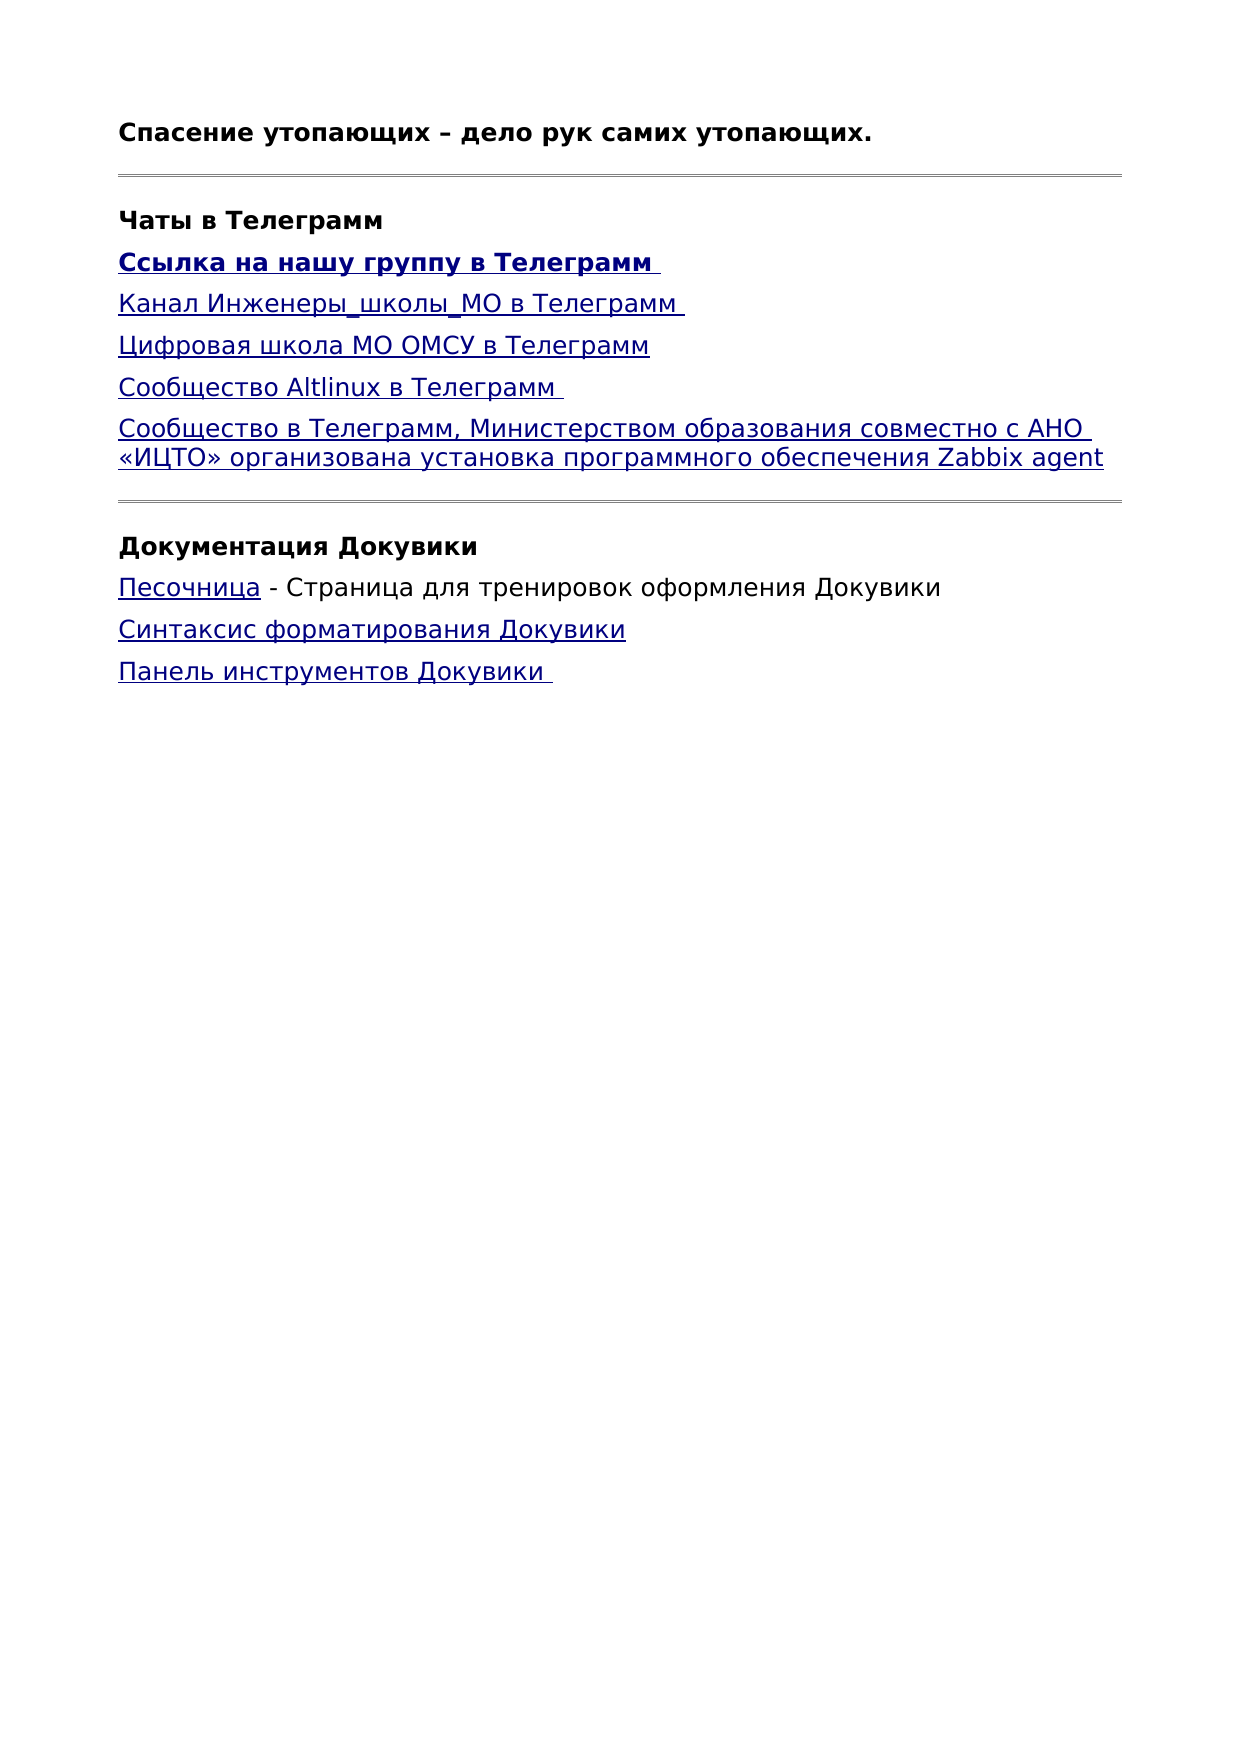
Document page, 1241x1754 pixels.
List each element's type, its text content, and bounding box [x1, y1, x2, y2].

text Канал Инженеры_школы_МО в Телеграмм [118, 289, 1122, 319]
text Спасение утопающих – дело рук самих утопающих. [118, 118, 1122, 147]
text Сообщество Altlinux в Телеграмм [118, 373, 1122, 402]
text Ссылка на нашу группу в Телеграмм [118, 248, 1122, 277]
text Синтаксис форматирования Докувики [118, 615, 1122, 644]
text Песочница - Страница для тренировок оформления Докувики [118, 573, 1122, 602]
text Сообщество в Телеграмм, Министерством образования совместно с АНО «ИЦТО» организована установка программного обеспечения Zabbix agent [118, 414, 1122, 473]
text Цифровая школа МО ОМСУ в Телеграмм [118, 331, 1122, 360]
text Документация Докувики [118, 532, 1122, 561]
text Панель инструментов Докувики [118, 657, 1122, 686]
text Чаты в Телеграмм [118, 206, 1122, 235]
